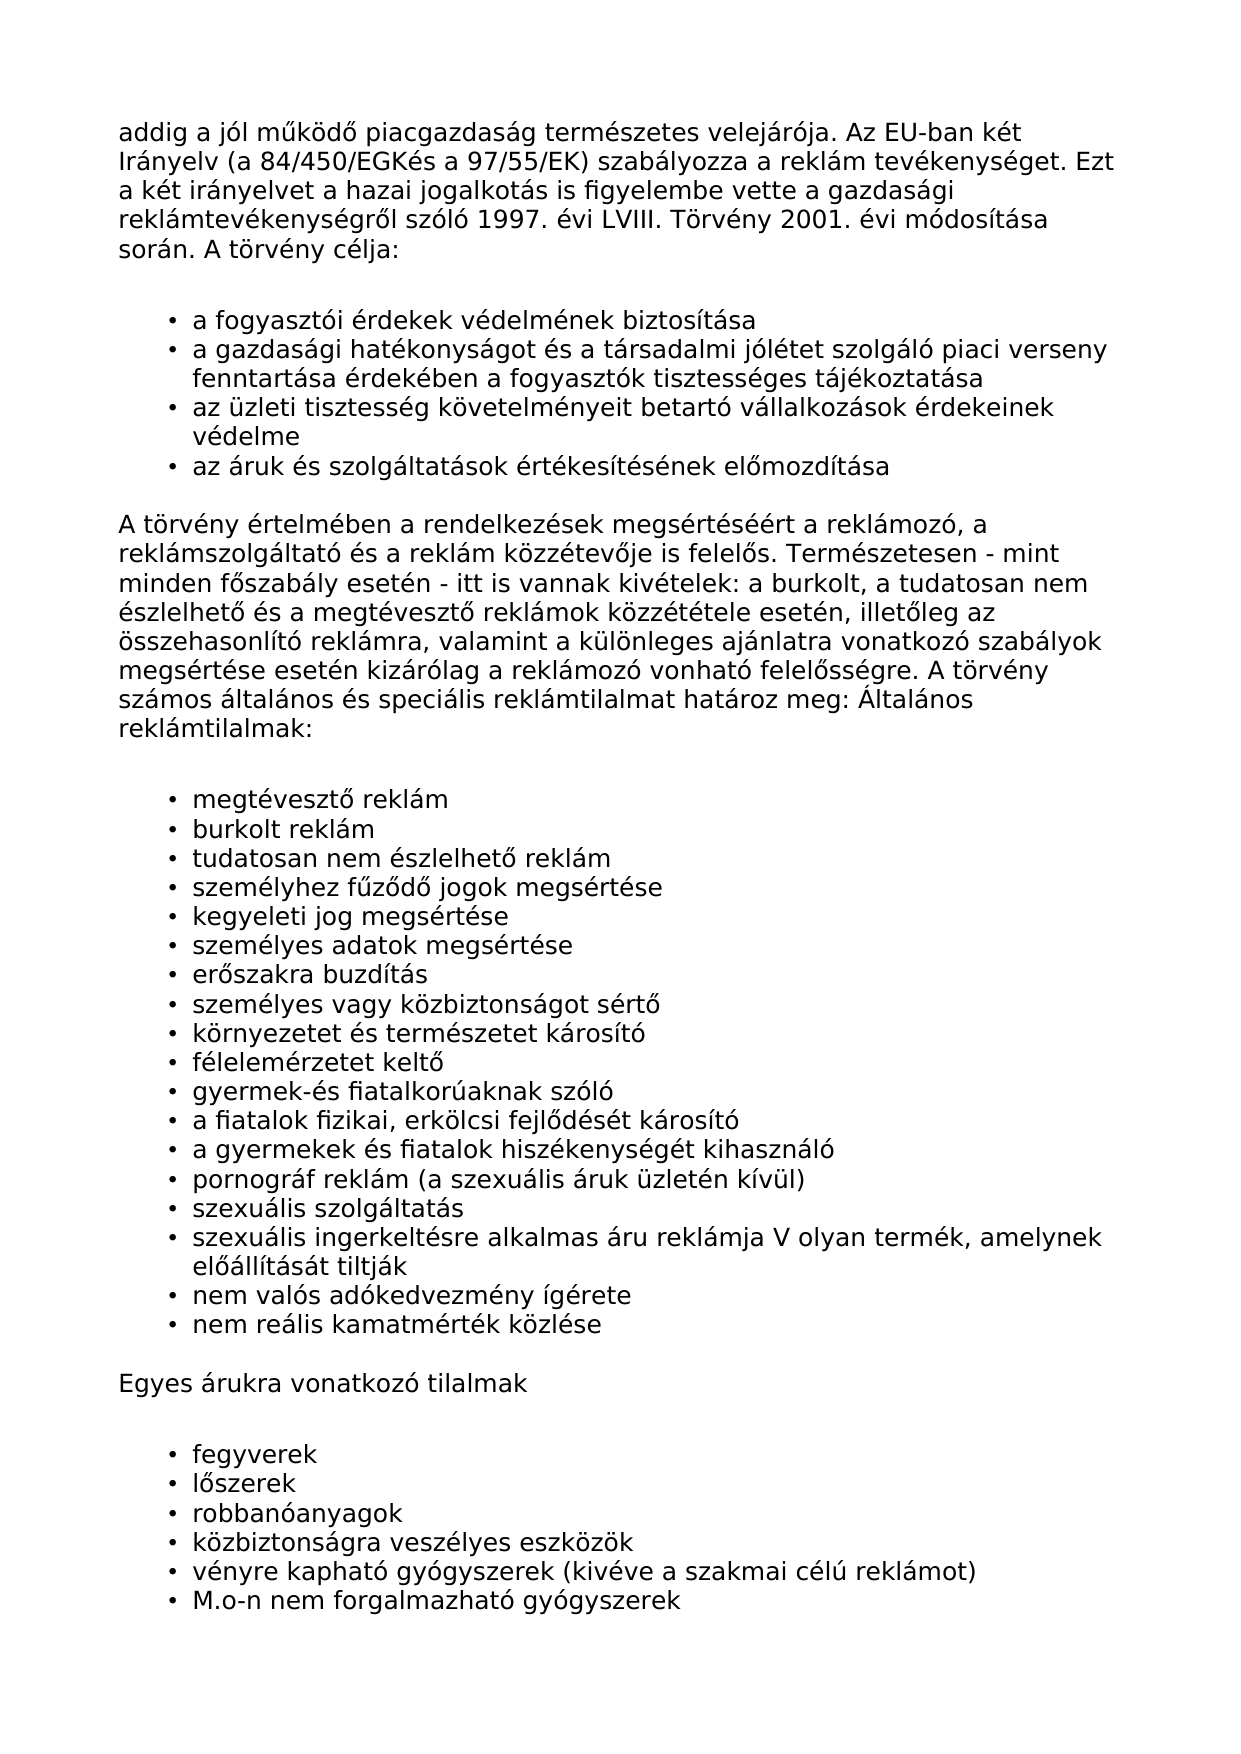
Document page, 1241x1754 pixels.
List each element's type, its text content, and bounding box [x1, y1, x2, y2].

list szexuális szolgáltatás [177, 1194, 1122, 1223]
list burkolt reklám [177, 815, 1122, 844]
list nem valós adókedvezmény ígérete [177, 1282, 1122, 1311]
list tudatosan nem észlelhető reklám [177, 844, 1122, 873]
list lőszerek [177, 1470, 1122, 1499]
list közbiztonságra veszélyes eszközök [177, 1528, 1122, 1557]
list az áruk és szolgáltatások értékesítésének előmozdítása [177, 452, 1122, 481]
list fegyverek [177, 1441, 1122, 1470]
list vényre kapható gyógyszerek (kivéve a szakmai célú reklámot) [177, 1557, 1122, 1586]
list nem reális kamatmérték közlése [177, 1311, 1122, 1340]
text addig a jól működő piacgazdaság természetes velejárója. Az EU-ban két Irányelv (a 84/450/EGKés a 97/55/EK) szabályozza a reklám tevékenységet. Ezt a két irányelvet a hazai jogalkotás is figyelembe vette a gazdasági reklámtevékenységről szóló 1997. évi LVIII. Törvény 2001. évi módosítása során. A törvény célja: [118, 118, 1122, 264]
list az üzleti tisztesség követelményeit betartó vállalkozások érdekeinek védelme [177, 393, 1122, 452]
list személyes vagy közbiztonságot sértő [177, 990, 1122, 1019]
list személyhez fűződő jogok megsértése [177, 873, 1122, 902]
list félelemérzetet keltő [177, 1048, 1122, 1077]
list pornográf reklám (a szexuális áruk üzletén kívül) [177, 1165, 1122, 1194]
list kegyeleti jog megsértése [177, 902, 1122, 932]
list szexuális ingerkeltésre alkalmas áru reklámja V olyan termék, amelynek előállítását tiltják [177, 1223, 1122, 1282]
text Egyes árukra vonatkozó tilalmak [118, 1369, 1122, 1398]
list a gazdasági hatékonyságot és a társadalmi jólétet szolgáló piaci verseny fenntartása érdekében a fogyasztók tisztességes tájékoztatása [177, 335, 1122, 393]
text A törvény értelmében a rendelkezések megsértéséért a reklámozó, a reklámszolgáltató és a reklám közzétevője is felelős. Természetesen - mint minden főszabály esetén - itt is vannak kivételek: a burkolt, a tudatosan nem észlelhető és a megtévesztő reklámok közzététele esetén, illetőleg az összehasonlító reklámra, valamint a különleges ajánlatra vonatkozó szabályok megsértése esetén kizárólag a reklámozó von­ható felelősségre. A törvény számos általános és speciális reklámtilalmat határoz meg: Általános reklámtilalmak: [118, 510, 1122, 744]
list személyes adatok megsértése [177, 932, 1122, 961]
list a fiatalok fizikai, erkölcsi fejlődését károsító [177, 1107, 1122, 1136]
list a gyermekek és fiatalok hiszékenységét kihasználó [177, 1136, 1122, 1165]
list M.o-n nem forgalmazható gyógyszerek [177, 1586, 1122, 1616]
list gyermek-és fiatalkorúaknak szóló [177, 1077, 1122, 1107]
list robbanóanyagok [177, 1499, 1122, 1528]
list erőszakra buzdítás [177, 961, 1122, 990]
list megtévesztő reklám [177, 786, 1122, 815]
list a fogyasztói érdekek védelmének biztosítása [177, 306, 1122, 335]
list környezetet és természetet károsító [177, 1019, 1122, 1048]
